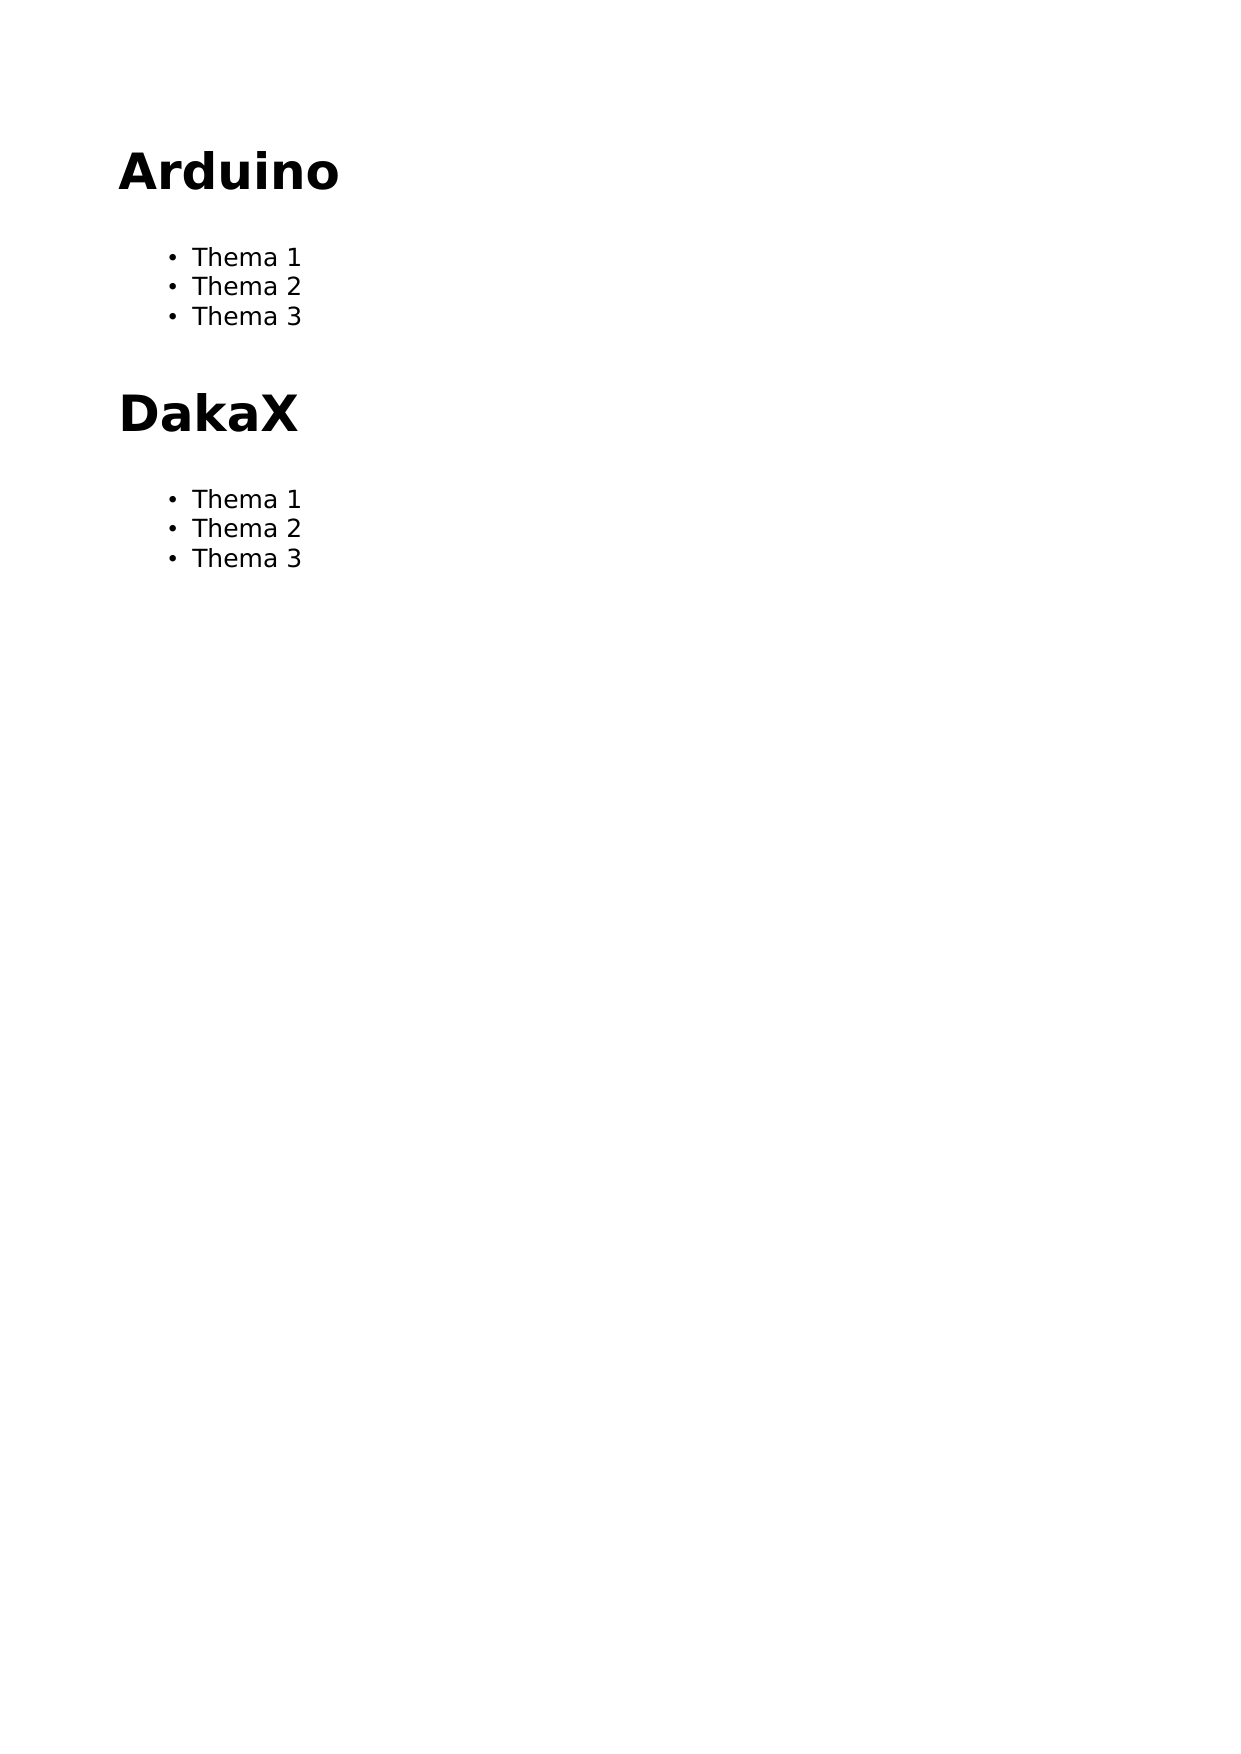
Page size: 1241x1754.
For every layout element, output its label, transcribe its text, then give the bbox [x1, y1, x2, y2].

list Thema 2 [177, 272, 1122, 302]
list Thema 3 [177, 302, 1122, 331]
list Thema 1 [177, 243, 1122, 272]
list Thema 2 [177, 515, 1122, 544]
list Thema 1 [177, 486, 1122, 515]
subtitle DakaX [118, 385, 1122, 443]
list Thema 3 [177, 544, 1122, 573]
subtitle Arduino [118, 143, 1122, 201]
